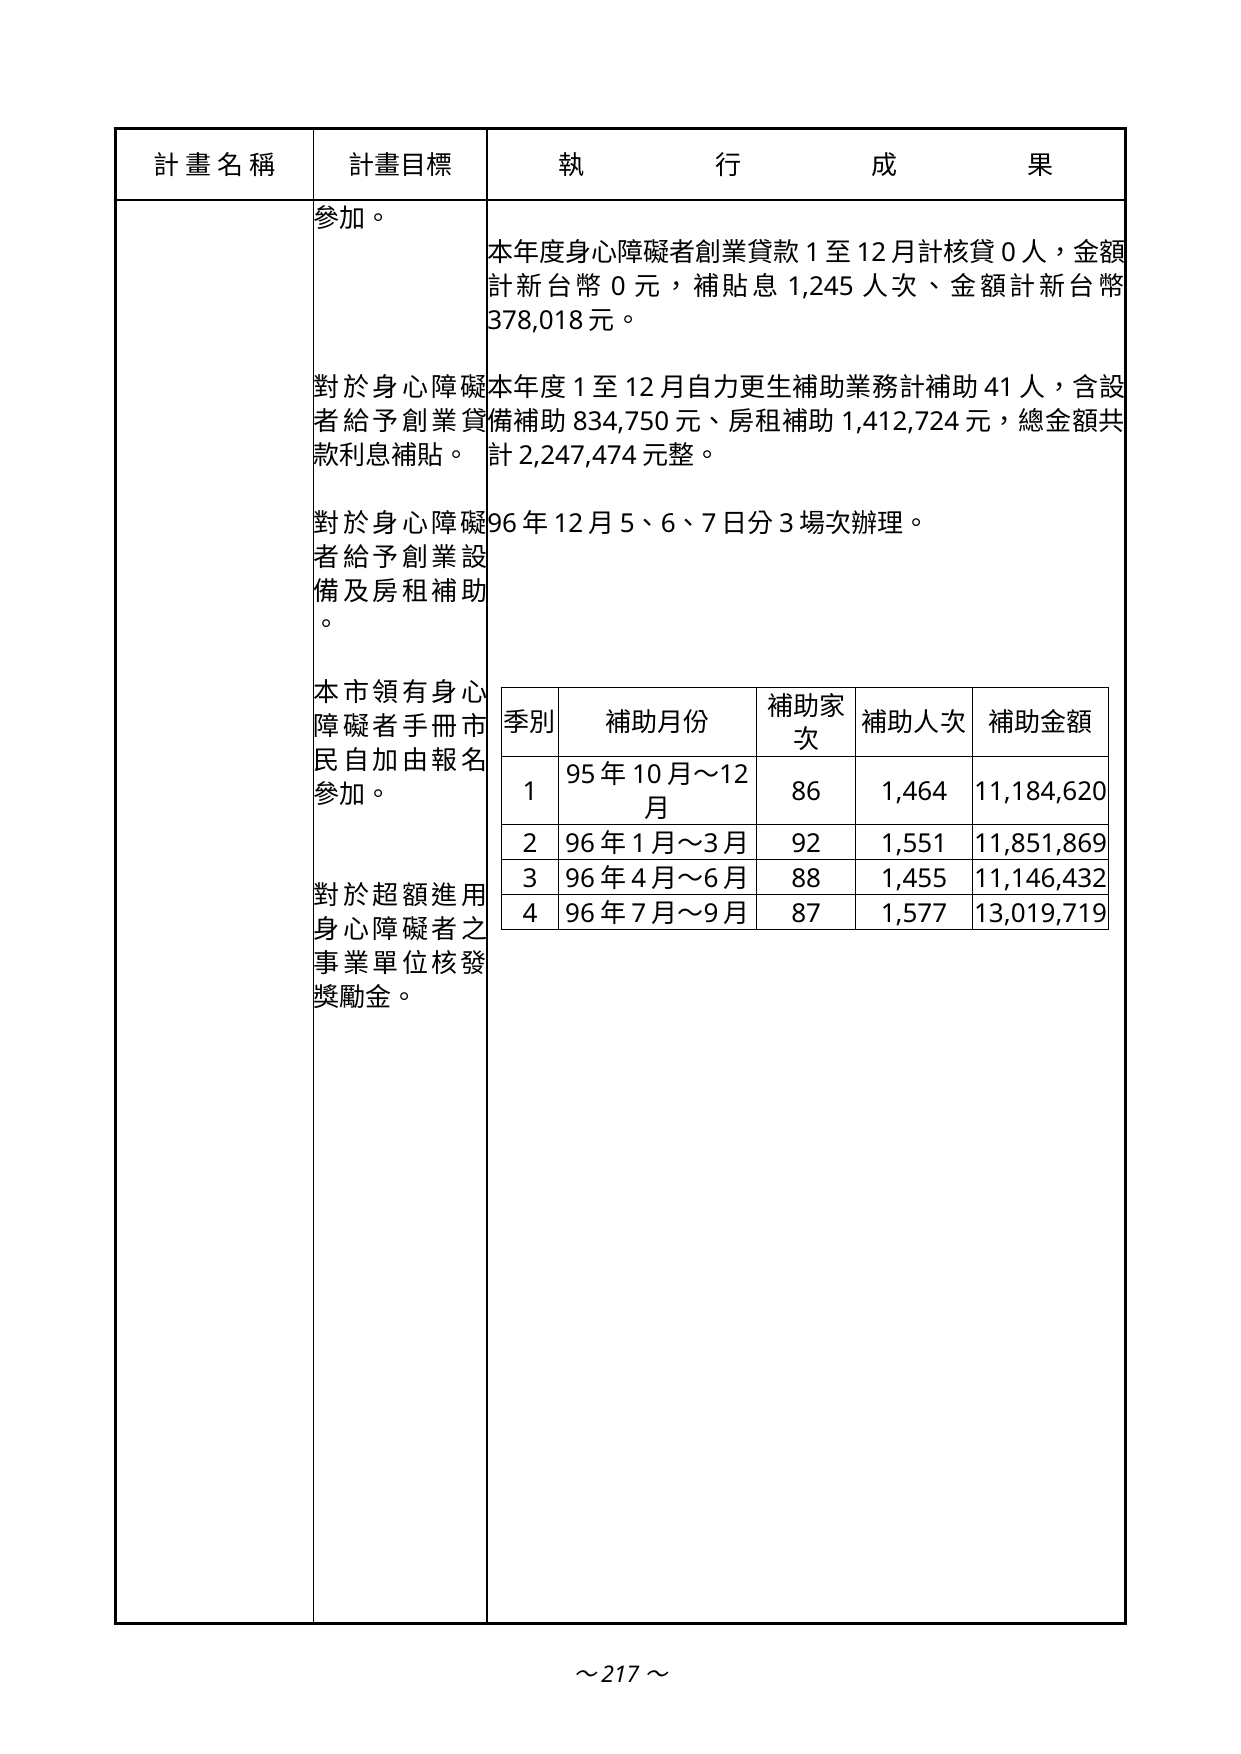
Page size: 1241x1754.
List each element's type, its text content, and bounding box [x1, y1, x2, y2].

table_cell 1 [502, 757, 558, 824]
table_cell 11,146,432 [973, 860, 1108, 894]
table_cell 11,851,869 [973, 825, 1108, 859]
table_cell 1,577 [856, 895, 972, 929]
table_header 補助金額 [973, 688, 1108, 756]
table_header 執 行 成 果 [488, 130, 1124, 199]
table_cell 2 [502, 825, 558, 859]
table_cell 4 [502, 895, 558, 929]
table_cell [117, 201, 313, 1622]
table_cell 95年10月～12月 [559, 757, 756, 824]
table_cell 1,464 [856, 757, 972, 824]
table_cell 92 [757, 825, 855, 859]
table_cell 96年7月～9月 [559, 895, 756, 929]
table_cell 13,019,719 [973, 895, 1108, 929]
table_cell 96年4月～6月 [559, 860, 756, 894]
table_cell 3 [502, 860, 558, 894]
table_cell 本年度身心障礙者創業貸款1至12月計核貸0人，金額計新台幣0元，補貼息1,245人次、金額計新台幣378,018元。 本年度1至12月自力更生補助業務計補助41人，含設備補助834,750元、房租補助1,412,724元，總金額共計2,247,474元整。 96年12月5、6、7日分3場次辦理。 [488, 201, 1124, 1622]
table_cell 1,455 [856, 860, 972, 894]
table_header 計 畫 名 稱 [117, 130, 313, 199]
table_header 補助家次 [757, 688, 855, 756]
table_cell 88 [757, 860, 855, 894]
table_header 季別 [502, 688, 558, 756]
table_cell 1,551 [856, 825, 972, 859]
table_cell 86 [757, 757, 855, 824]
table_cell 參加。 對於身心障礙者給予創業貸款利息補貼。 對於身心障礙者給予創業設備及房租補助。 本市領有身心障礙者手冊市民自加由報名參加。 對於超額進用身心障礙者之事業單位核發獎勵金。 [314, 201, 486, 1622]
table_cell 96年1月～3月 [559, 825, 756, 859]
table_cell 11,184,620 [973, 757, 1108, 824]
table_cell 87 [757, 895, 855, 929]
table_header 計畫目標 [314, 130, 486, 199]
table_header 補助月份 [559, 688, 756, 756]
table_header 補助人次 [856, 688, 972, 756]
